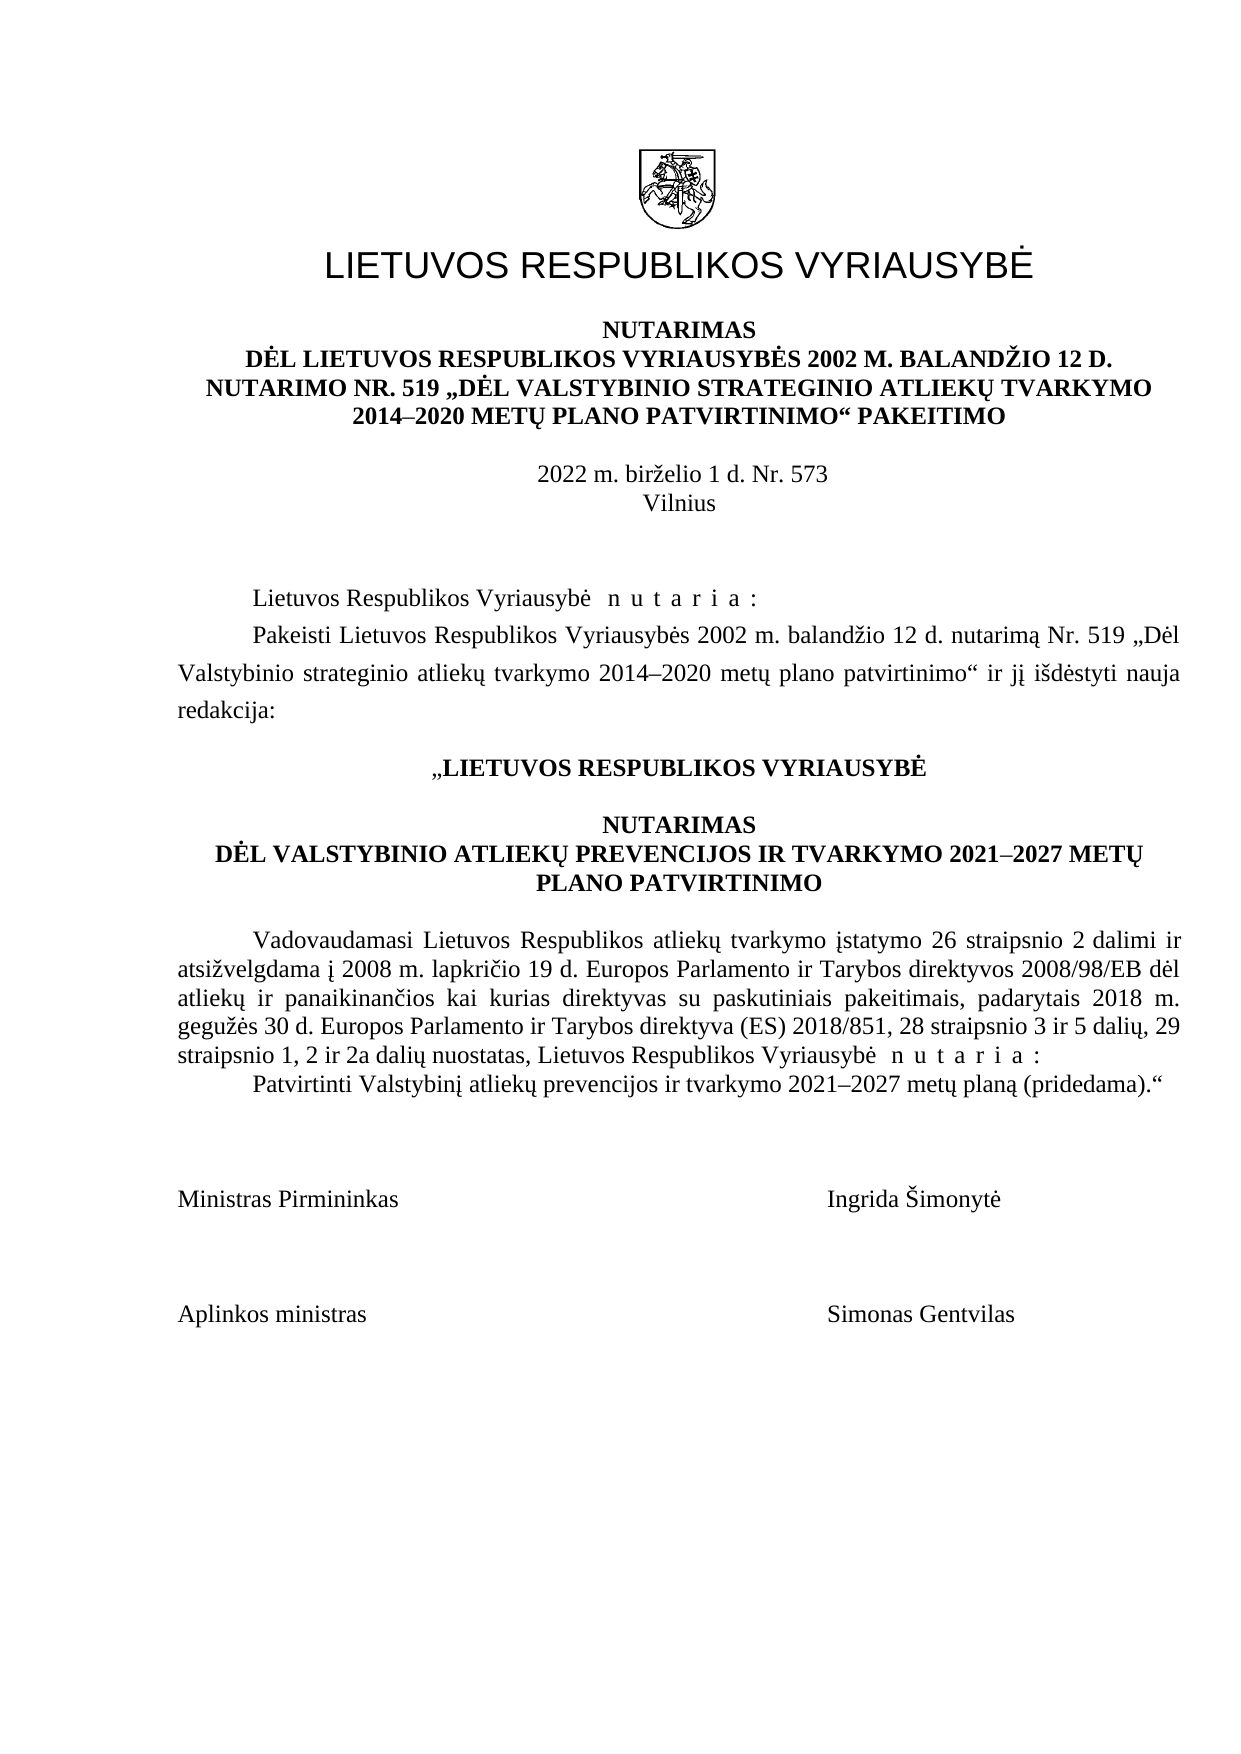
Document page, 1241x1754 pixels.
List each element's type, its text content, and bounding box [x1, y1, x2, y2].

text DĖL VALSTYBINIO ATLIEKŲ PREVENCIJOS IR TVARKYMO 2021–2027 METŲ PLANO PATVIRTINIMO [177, 839, 1181, 896]
text Lietuvos Respublikos Vyriausybė nutaria: [177, 574, 1181, 611]
text Pakeisti Lietuvos Respublikos Vyriausybės 2002 m. balandžio 12 d. nutarimą Nr. 519 „Dėl Valstybinio strateginio atliekų tvarkymo 2014–2020 metų plano patvirtinimo“ ir jį išdėstyti nauja redakcija: [177, 611, 1181, 724]
text „LIETUVOS RESPUBLIKOS VYRIAUSYBĖ [177, 753, 1181, 781]
text Vilnius [177, 488, 1181, 516]
text 2022 m. birželio 1 d. Nr. 573 [177, 459, 1181, 488]
text Vadovaudamasi Lietuvos Respublikos atliekų tvarkymo įstatymo 26 straipsnio 2 dalimi ir atsižvelgdama į 2008 m. lapkričio 19 d. Europos Parlamento ir Tarybos direktyvos 2008/98/EB dėl atliekų ir panaikinančios kai kurias direktyvas su paskutiniais pakeitimais, padarytais 2018 m. gegužės 30 d. Europos Parlamento ir Tarybos direktyva (ES) 2018/851, 28 straipsnio 3 ir 5 dalių, 29 straipsnio 1, 2 ir 2a dalių nuostatas, Lietuvos Respublikos Vyriausybė nutaria: [177, 925, 1181, 1069]
text Dėl LIETUVOS RESPUBLIKOS VYRIAUSYBĖS 2002 M. BALANDŽIO 12 D. NUTARIMO NR. 519 „DĖL VALSTYBINIO STRATEGINIO ATLIEKŲ TVARKYMO 2014–2020 METŲ PLANO PATVIRTINIMO“ PAKEITIMO [177, 344, 1181, 430]
text Lietuvos Respublikos Vyriausybė [177, 243, 1181, 286]
text Aplinkos ministras Simonas Gentvilas [177, 1299, 1181, 1328]
text Ministras Pirmininkas Ingrida Šimonytė [177, 1184, 1181, 1213]
text Patvirtinti Valstybinį atliekų prevencijos ir tvarkymo 2021–2027 metų planą (pridedama).“ [177, 1069, 1181, 1098]
text nutarimas [177, 315, 1181, 344]
text NUTARIMAS [177, 810, 1181, 839]
